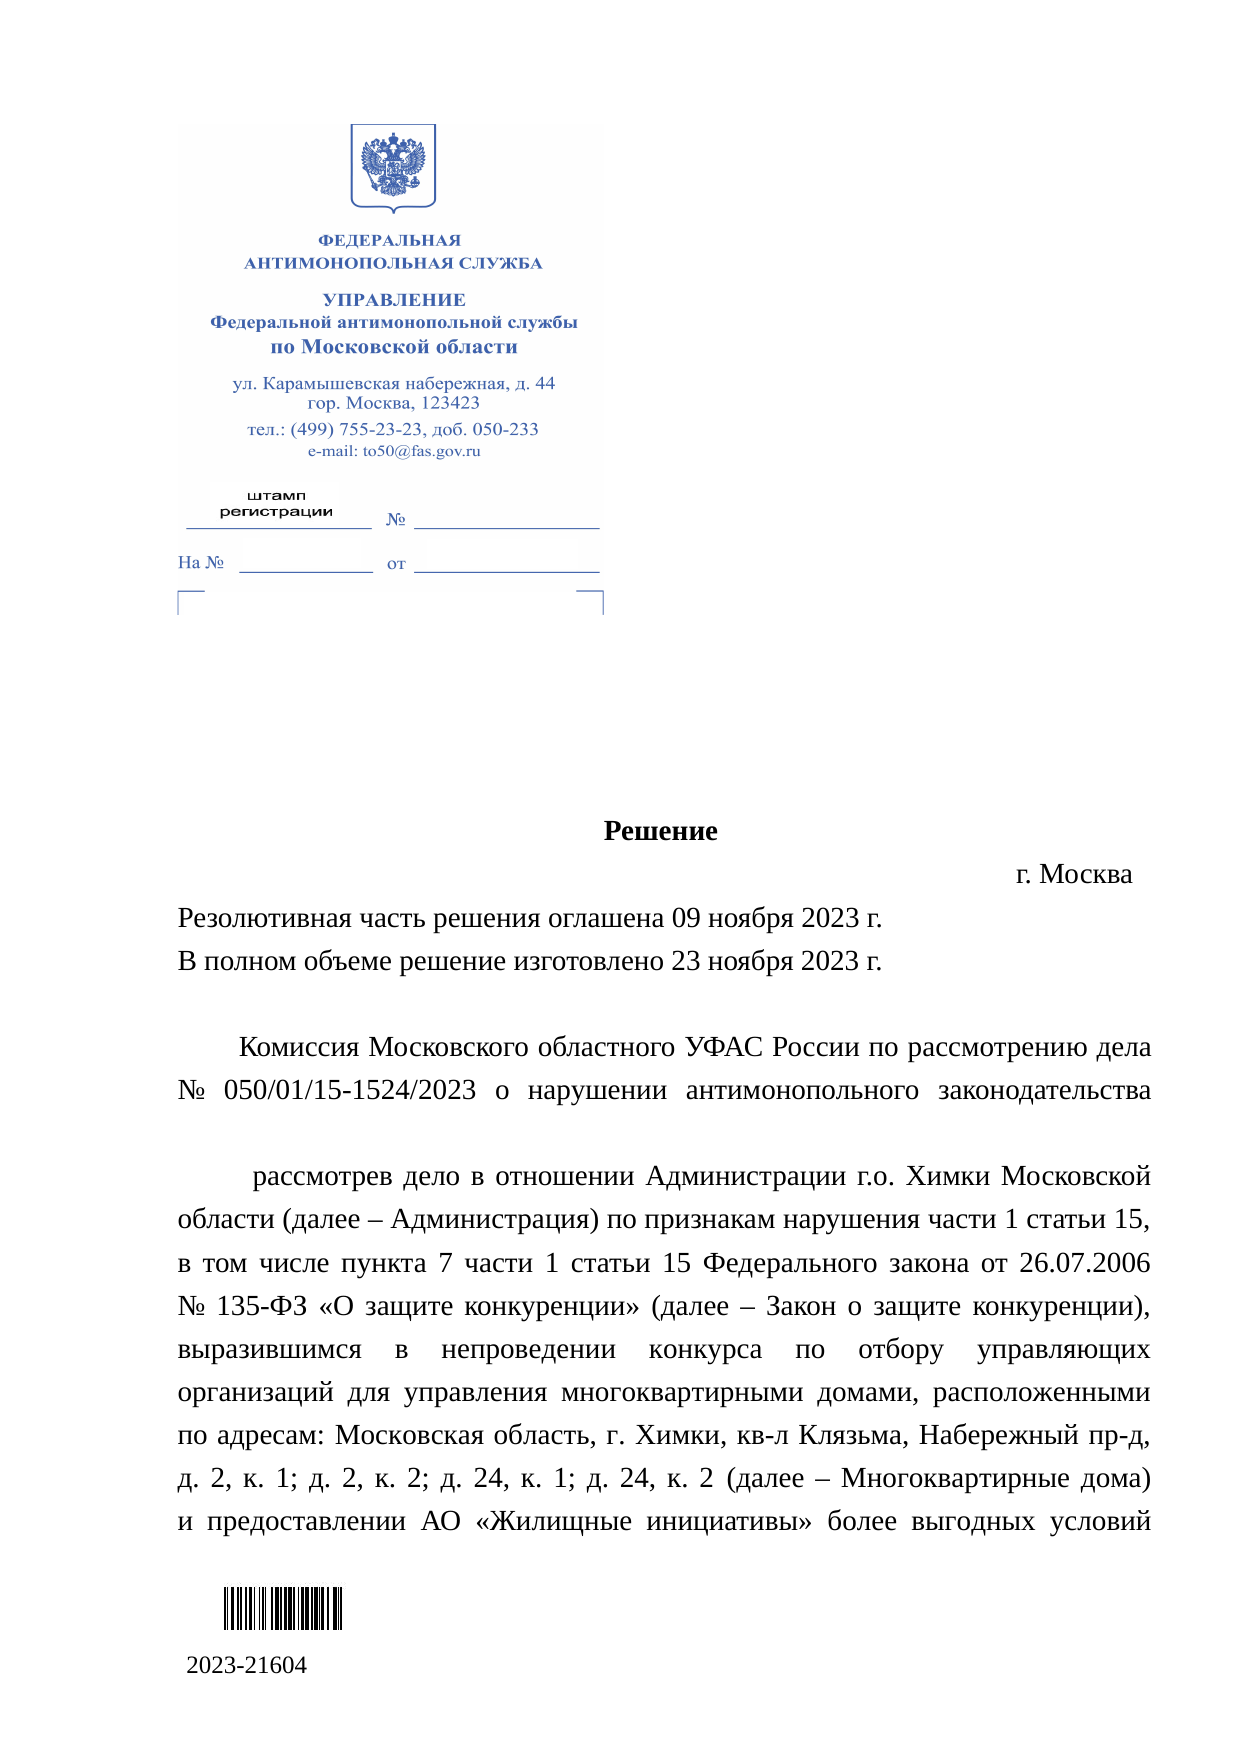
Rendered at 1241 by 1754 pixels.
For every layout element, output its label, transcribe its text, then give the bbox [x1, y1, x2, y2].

subtitle Решение [177, 806, 1152, 849]
text рассмотрев дело в отношении Администрации г.о. Химки Московской области (далее – Администрация) по признакам нарушения части 1 статьи 15, в том числе пункта 7 части 1 статьи 15 Федерального закона от 26.07.2006 № 135-ФЗ «О защите конкуренции» (далее – Закон о защите конкуренции), выразившимся в непроведении конкурса по отбору управляющих организаций для управления многоквартирными домами, расположенными по адресам: Московская область, г. Химки, кв-л Клязьма, Набережный пр-д, д. 2, к. 1; д. 2, к. 2; д. 24, к. 1; д. 24, к. 2 (далее – Многоквартирные дома) и предоставлении АО «Жилищные инициативы» более выгодных условий [177, 1151, 1152, 1539]
text Резолютивная часть решения оглашена 09 ноября 2023 г. [177, 893, 1152, 936]
text Комиссия Московского областного УФАС России по рассмотрению дела № 050/01/15-1524/2023 о нарушении антимонопольного законодательства [177, 1022, 1152, 1151]
table_header [709, 118, 1152, 691]
picture [177, 124, 604, 615]
text г. Москва [177, 849, 1152, 893]
text В полном объеме решение изготовлено 23 ноября 2023 г. [177, 936, 1152, 979]
picture [177, 1582, 390, 1630]
